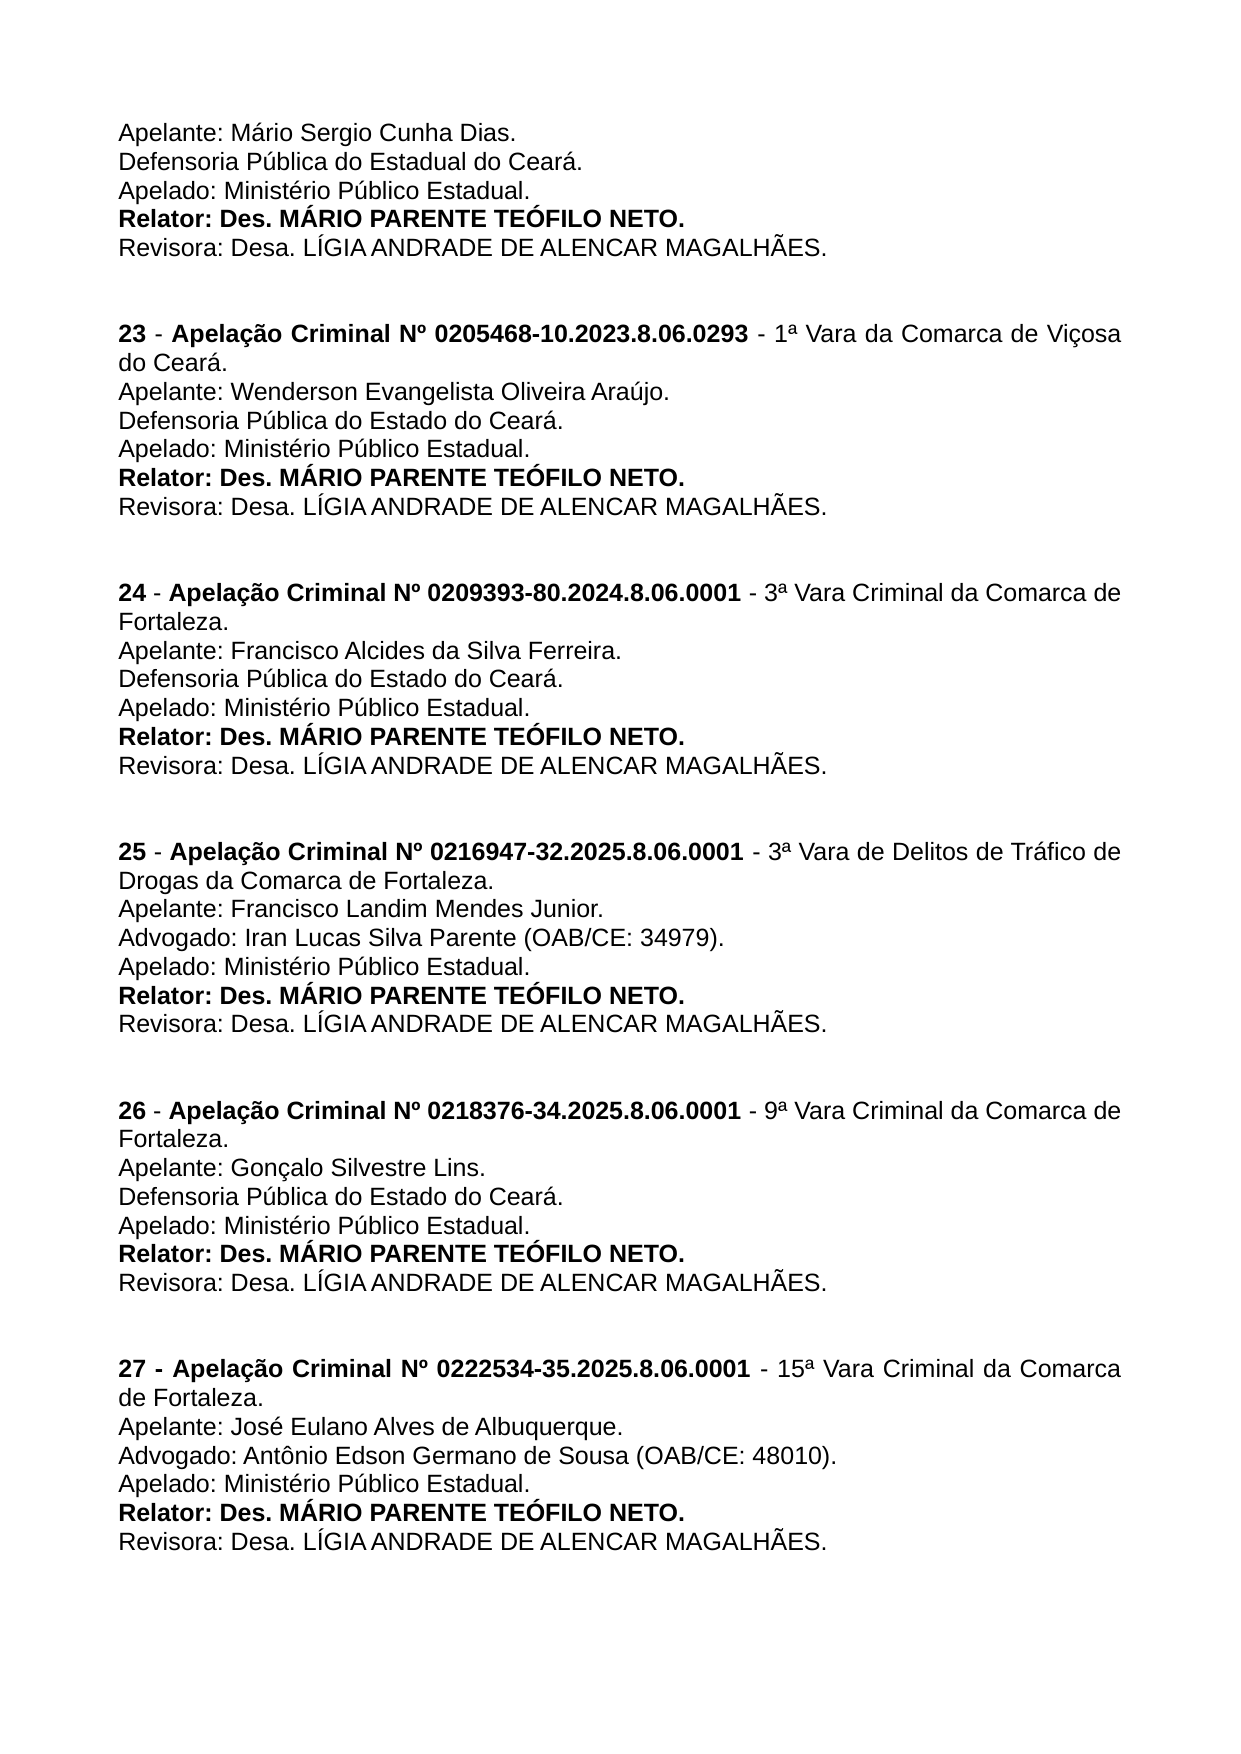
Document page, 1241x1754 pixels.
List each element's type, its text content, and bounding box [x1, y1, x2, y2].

text Revisora: Desa. LÍGIA ANDRADE DE ALENCAR MAGALHÃES. [118, 233, 1122, 262]
text 24 - Apelação Criminal Nº 0209393-80.2024.8.06.0001 - 3ª Vara Criminal da Comarca de Fortaleza. [118, 578, 1122, 636]
text Apelante: Mário Sergio Cunha Dias. [118, 118, 1122, 147]
text Apelante: José Eulano Alves de Albuquerque. [118, 1412, 1122, 1441]
text 27 - Apelação Criminal Nº 0222534-35.2025.8.06.0001 - 15ª Vara Criminal da Comarca de Fortaleza. [118, 1354, 1122, 1412]
text Apelante: Francisco Alcides da Silva Ferreira. [118, 636, 1122, 664]
text Apelado: Ministério Público Estadual. [118, 1211, 1122, 1239]
text Apelado: Ministério Público Estadual. [118, 434, 1122, 463]
text Apelado: Ministério Público Estadual. [118, 693, 1122, 722]
text Revisora: Desa. LÍGIA ANDRADE DE ALENCAR MAGALHÃES. [118, 751, 1122, 779]
text Relator: Des. MÁRIO PARENTE TEÓFILO NETO. [118, 1498, 1122, 1527]
text Apelado: Ministério Público Estadual. [118, 952, 1122, 981]
text Apelante: Francisco Landim Mendes Junior. [118, 894, 1122, 923]
text Revisora: Desa. LÍGIA ANDRADE DE ALENCAR MAGALHÃES. [118, 1527, 1122, 1556]
text Advogado: Antônio Edson Germano de Sousa (OAB/CE: 48010). [118, 1441, 1122, 1469]
text Revisora: Desa. LÍGIA ANDRADE DE ALENCAR MAGALHÃES. [118, 1268, 1122, 1297]
text Revisora: Desa. LÍGIA ANDRADE DE ALENCAR MAGALHÃES. [118, 1009, 1122, 1038]
text Relator: Des. MÁRIO PARENTE TEÓFILO NETO. [118, 1239, 1122, 1268]
text Advogado: Iran Lucas Silva Parente (OAB/CE: 34979). [118, 923, 1122, 952]
text Apelante: Wenderson Evangelista Oliveira Araújo. [118, 377, 1122, 406]
text Apelado: Ministério Público Estadual. [118, 176, 1122, 204]
text 26 - Apelação Criminal Nº 0218376-34.2025.8.06.0001 - 9ª Vara Criminal da Comarca de Fortaleza. [118, 1096, 1122, 1153]
text Relator: Des. MÁRIO PARENTE TEÓFILO NETO. [118, 722, 1122, 751]
text Relator: Des. MÁRIO PARENTE TEÓFILO NETO. [118, 463, 1122, 492]
text Defensoria Pública do Estado do Ceará. [118, 1182, 1122, 1211]
text Apelado: Ministério Público Estadual. [118, 1469, 1122, 1498]
text Revisora: Desa. LÍGIA ANDRADE DE ALENCAR MAGALHÃES. [118, 492, 1122, 521]
text Relator: Des. MÁRIO PARENTE TEÓFILO NETO. [118, 204, 1122, 233]
text 25 - Apelação Criminal Nº 0216947-32.2025.8.06.0001 - 3ª Vara de Delitos de Tráfico de Drogas da Comarca de Fortaleza. [118, 837, 1122, 894]
text Defensoria Pública do Estadual do Ceará. [118, 147, 1122, 176]
text Defensoria Pública do Estado do Ceará. [118, 664, 1122, 693]
text Apelante: Gonçalo Silvestre Lins. [118, 1153, 1122, 1182]
text Defensoria Pública do Estado do Ceará. [118, 406, 1122, 434]
text 23 - Apelação Criminal Nº 0205468-10.2023.8.06.0293 - 1ª Vara da Comarca de Viçosa do Ceará. [118, 319, 1122, 377]
text Relator: Des. MÁRIO PARENTE TEÓFILO NETO. [118, 981, 1122, 1009]
